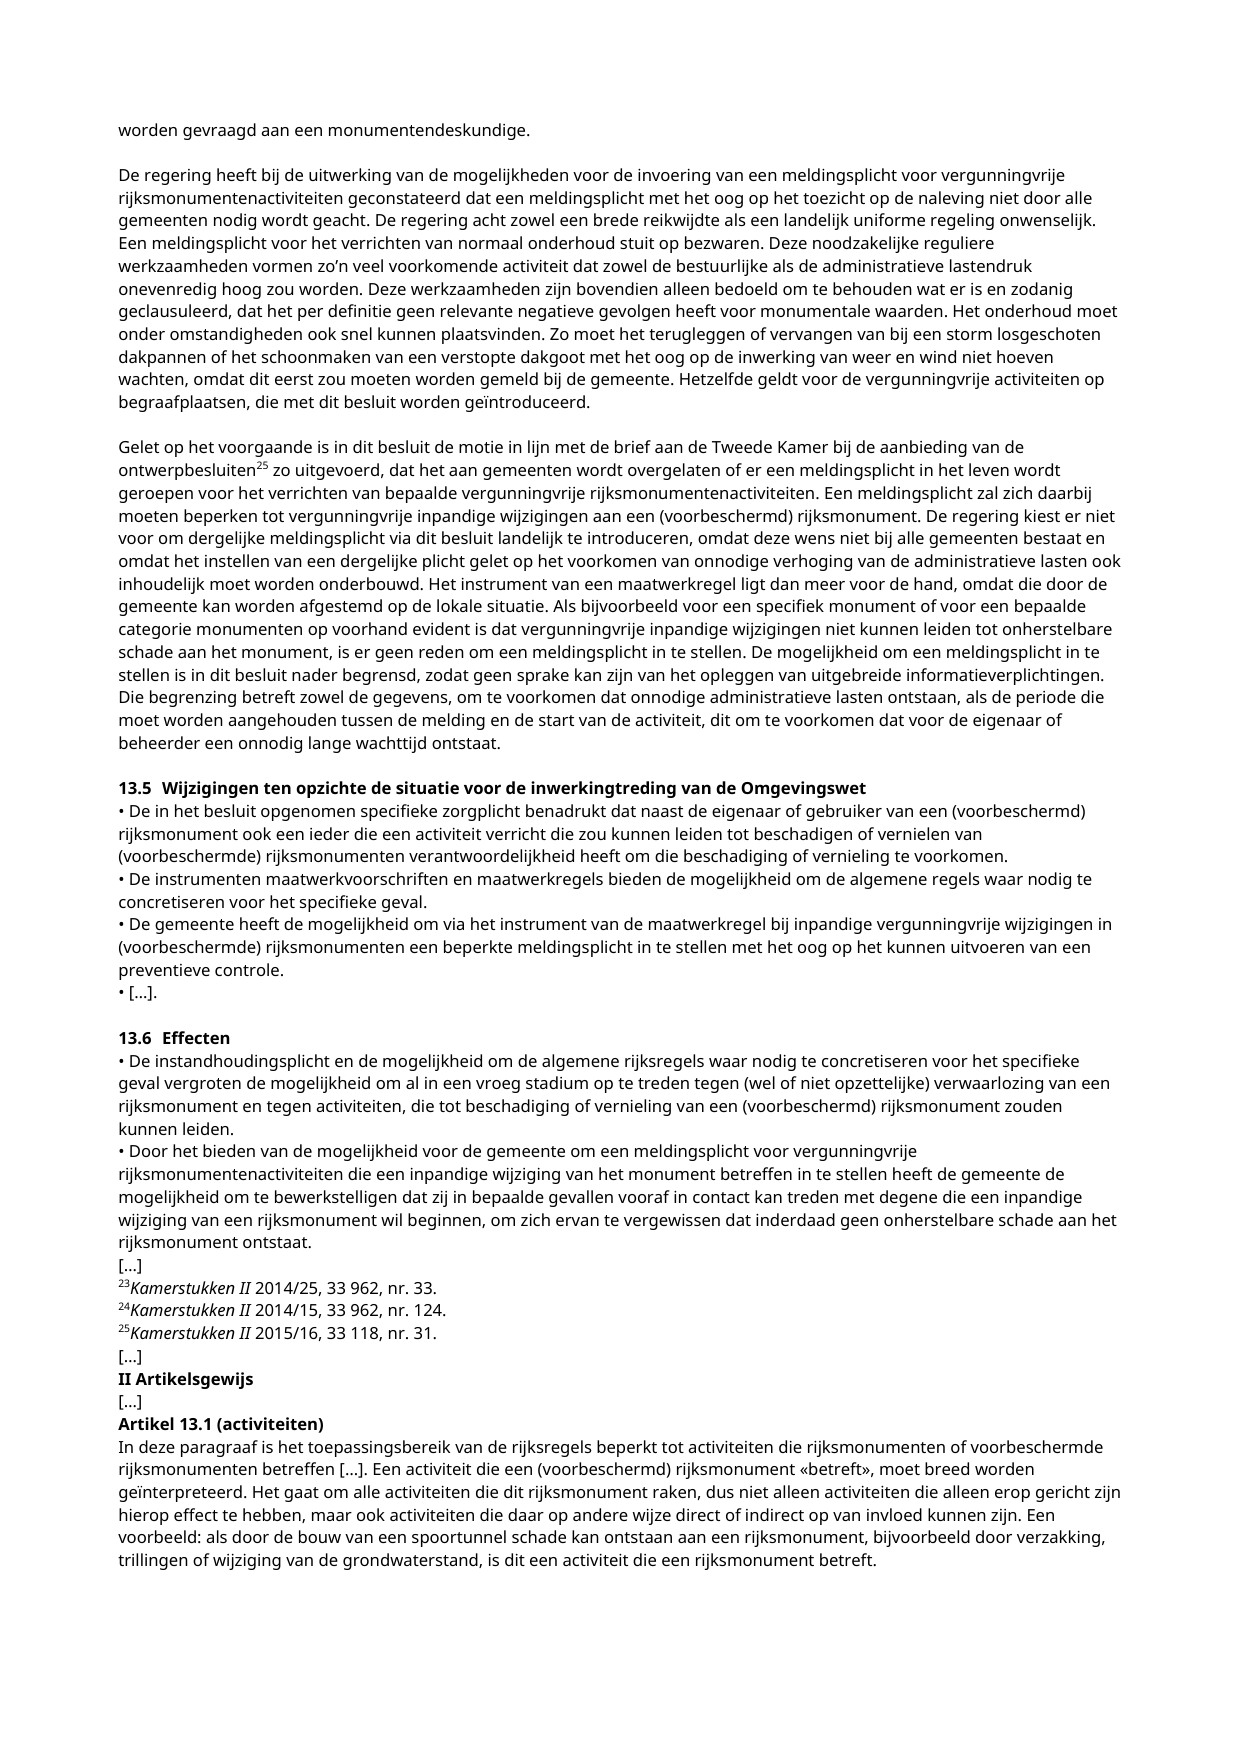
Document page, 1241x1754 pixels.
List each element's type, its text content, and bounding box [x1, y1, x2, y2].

text In deze paragraaf is het toepassingsbereik van de rijksregels beperkt tot activiteiten die rijksmonumenten of voorbeschermde rijksmonumenten betreffen […]. Een activiteit die een (voorbeschermd) rijksmonument «betreft», moet breed worden geïnterpreteerd. Het gaat om alle activiteiten die dit rijksmonument raken, dus niet alleen activiteiten die alleen erop gericht zijn hierop effect te hebben, maar ook activiteiten die daar op andere wijze direct of indirect op van invloed kunnen zijn. Een voorbeeld: als door de bouw van een spoortunnel schade kan ontstaan aan een rijksmonument, bijvoorbeeld door verzakking, trillingen of wijziging van de grondwaterstand, is dit een activiteit die een rijksmonument betreft. [118, 1435, 1122, 1571]
text […] [118, 1390, 1122, 1412]
text II Artikelsgewijs [118, 1367, 1122, 1390]
text Artikel 13.1 (activiteiten) [118, 1412, 1122, 1435]
list Wijzigingen ten opzichte de situatie voor de inwerkingtreding van de Omgevingswet [118, 777, 1122, 799]
text • De gemeente heeft de mogelijkheid om via het instrument van de maatwerkregel bij inpandige vergunningvrije wijzigingen in (voorbeschermde) rijksmonumenten een beperkte meldingsplicht in te stellen met het oog op het kunnen uitvoeren van een preventieve controle. [118, 913, 1122, 981]
text De regering heeft bij de uitwerking van de mogelijkheden voor de invoering van een meldingsplicht voor vergunningvrije rijksmonumentenactiviteiten geconstateerd dat een meldingsplicht met het oog op het toezicht op de naleving niet door alle gemeenten nodig wordt geacht. De regering acht zowel een brede reikwijdte als een landelijk uniforme regeling onwenselijk. Een meldingsplicht voor het verrichten van normaal onderhoud stuit op bezwaren. Deze noodzakelijke reguliere werkzaamheden vormen zo’n veel voorkomende activiteit dat zowel de bestuurlijke als de administratieve lastendruk onevenredig hoog zou worden. Deze werkzaamheden zijn bovendien alleen bedoeld om te behouden wat er is en zodanig geclausuleerd, dat het per definitie geen relevante negatieve gevolgen heeft voor monumentale waarden. Het onderhoud moet onder omstandigheden ook snel kunnen plaatsvinden. Zo moet het terugleggen of vervangen van bij een storm losgeschoten dakpannen of het schoonmaken van een verstopte dakgoot met het oog op de inwerking van weer en wind niet hoeven wachten, omdat dit eerst zou moeten worden gemeld bij de gemeente. Hetzelfde geldt voor de vergunningvrije activiteiten op begraafplaatsen, die met dit besluit worden geïntroduceerd. [118, 163, 1122, 413]
text 25Kamerstukken II 2015/16, 33 118, nr. 31. [118, 1322, 1122, 1344]
text • Door het bieden van de mogelijkheid voor de gemeente om een meldingsplicht voor vergunningvrije rijksmonumentenactiviteiten die een inpandige wijziging van het monument betreffen in te stellen heeft de gemeente de mogelijkheid om te bewerkstelligen dat zij in bepaalde gevallen vooraf in contact kan treden met degene die een inpandige wijziging van een rijksmonument wil beginnen, om zich ervan te vergewissen dat inderdaad geen onherstelbare schade aan het rijksmonument ontstaat. [118, 1140, 1122, 1253]
text • De instrumenten maatwerkvoorschriften en maatwerkregels bieden de mogelijkheid om de algemene regels waar nodig te concretiseren voor het specifieke geval. [118, 867, 1122, 913]
text Gelet op het voorgaande is in dit besluit de motie in lijn met de brief aan de Tweede Kamer bij de aanbieding van de ontwerpbesluiten25 zo uitgevoerd, dat het aan gemeenten wordt overgelaten of er een meldingsplicht in het leven wordt geroepen voor het verrichten van bepaalde vergunningvrije rijksmonumentenactiviteiten. Een meldingsplicht zal zich daarbij moeten beperken tot vergunningvrije inpandige wijzigingen aan een (voorbeschermd) rijksmonument. De regering kiest er niet voor om dergelijke meldingsplicht via dit besluit landelijk te introduceren, omdat deze wens niet bij alle gemeenten bestaat en omdat het instellen van een dergelijke plicht gelet op het voorkomen van onnodige verhoging van de administratieve lasten ook inhoudelijk moet worden onderbouwd. Het instrument van een maatwerkregel ligt dan meer voor de hand, omdat die door de gemeente kan worden afgestemd op de lokale situatie. Als bijvoorbeeld voor een specifiek monument of voor een bepaalde categorie monumenten op voorhand evident is dat vergunningvrije inpandige wijzigingen niet kunnen leiden tot onherstelbare schade aan het monument, is er geen reden om een meldingsplicht in te stellen. De mogelijkheid om een meldingsplicht in te stellen is in dit besluit nader begrensd, zodat geen sprake kan zijn van het opleggen van uitgebreide informatieverplichtingen. Die begrenzing betreft zowel de gegevens, om te voorkomen dat onnodige administratieve lasten ontstaan, als de periode die moet worden aangehouden tussen de melding en de start van de activiteit, dit om te voorkomen dat voor de eigenaar of beheerder een onnodig lange wachttijd ontstaat. [118, 436, 1122, 754]
text […] [118, 1344, 1122, 1367]
list Effecten [118, 1026, 1122, 1049]
text • […]. [118, 981, 1122, 1004]
text • De instandhoudingsplicht en de mogelijkheid om de algemene rijksregels waar nodig te concretiseren voor het specifieke geval vergroten de mogelijkheid om al in een vroeg stadium op te treden tegen (wel of niet opzettelijke) verwaarlozing van een rijksmonument en tegen activiteiten, die tot beschadiging of vernieling van een (voorbeschermd) rijksmonument zouden kunnen leiden. [118, 1049, 1122, 1140]
text 24Kamerstukken II 2014/15, 33 962, nr. 124. [118, 1299, 1122, 1322]
text worden gevraagd aan een monumentendeskundige. [118, 118, 1122, 141]
text • De in het besluit opgenomen specifieke zorgplicht benadrukt dat naast de eigenaar of gebruiker van een (voorbeschermd) rijksmonument ook een ieder die een activiteit verricht die zou kunnen leiden tot beschadigen of vernielen van (voorbeschermde) rijksmonumenten verantwoordelijkheid heeft om die beschadiging of vernieling te voorkomen. [118, 799, 1122, 867]
text 23Kamerstukken II 2014/25, 33 962, nr. 33. [118, 1276, 1122, 1299]
text […] [118, 1253, 1122, 1276]
